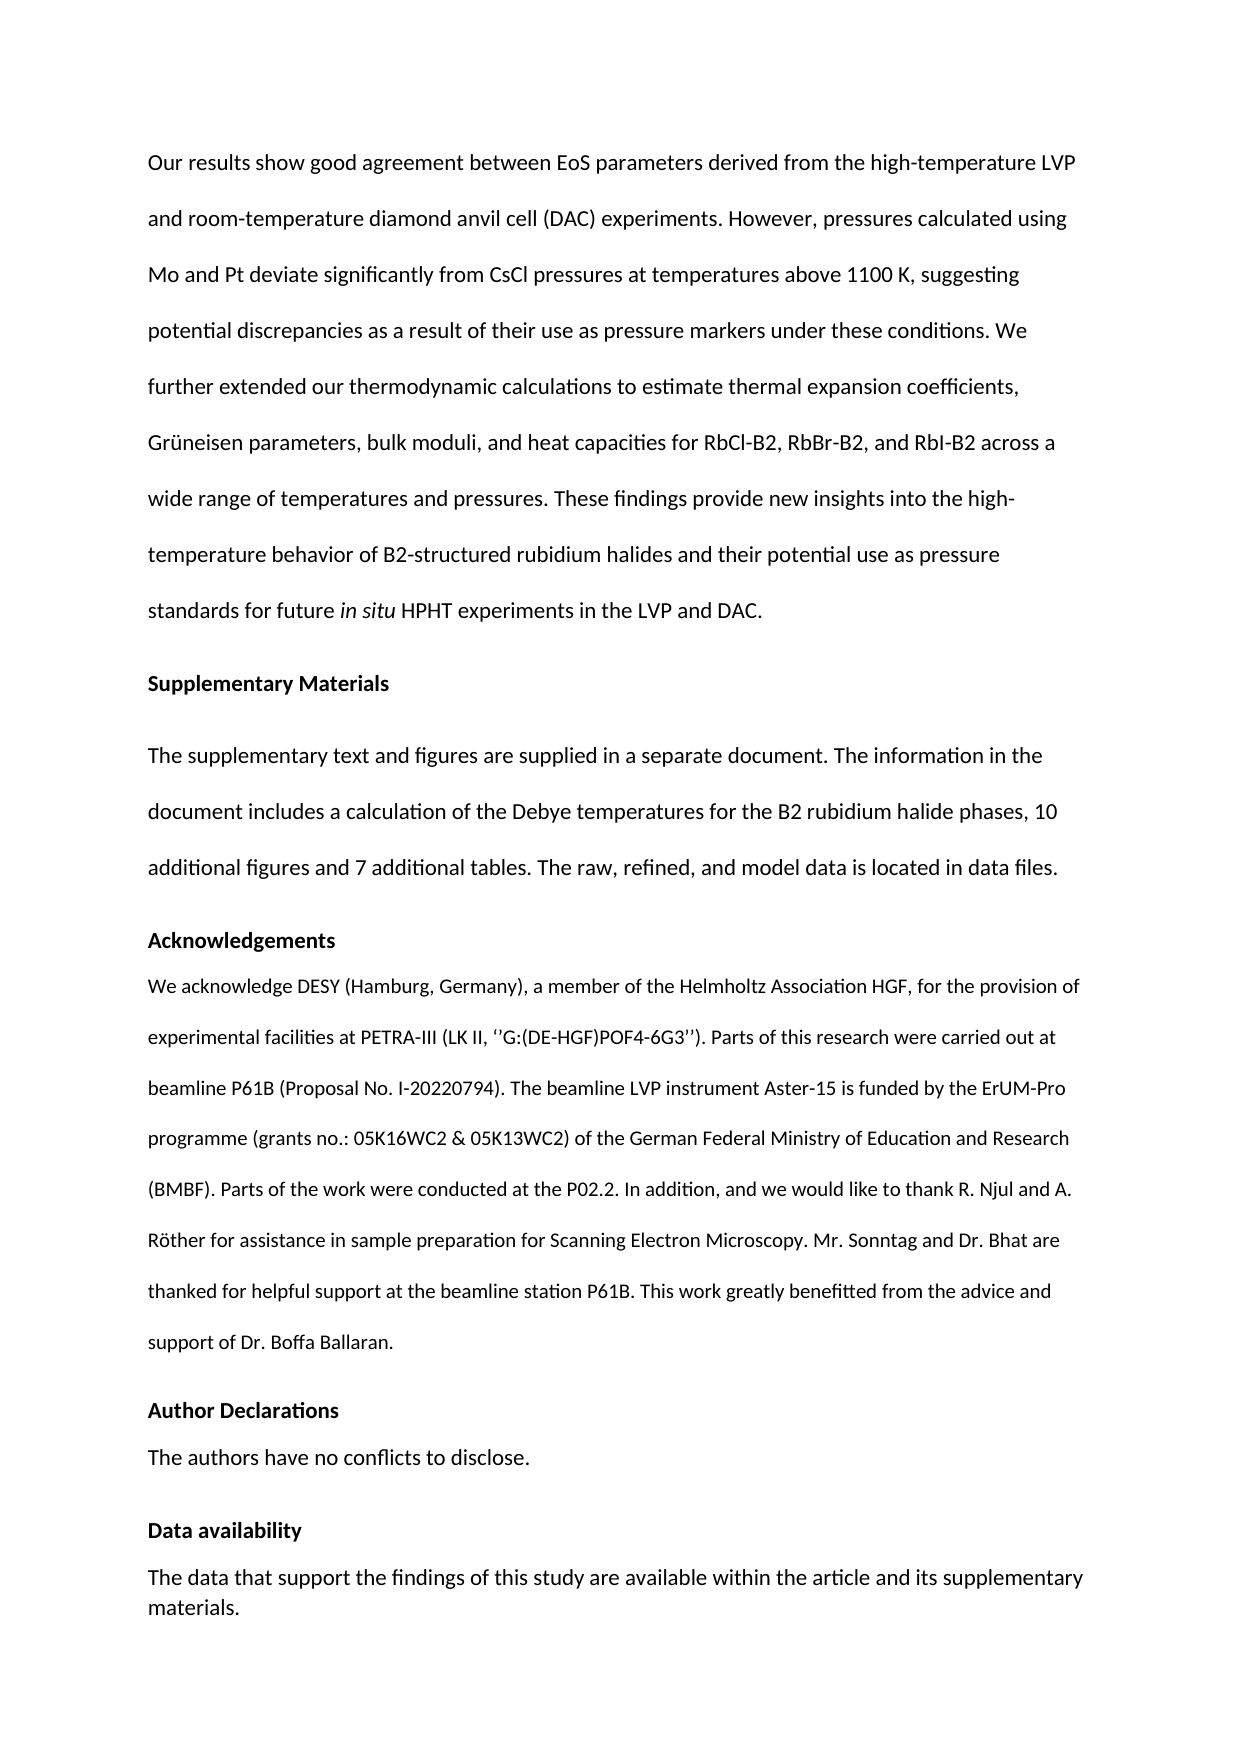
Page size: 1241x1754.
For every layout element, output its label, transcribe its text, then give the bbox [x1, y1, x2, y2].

text Supplementary Materials [148, 669, 1093, 697]
text We acknowledge DESY (Hamburg, Germany), a member of the Helmholtz Association HGF, for the provision of experimental facilities at PETRA-III (LK II, ‘’G:(DE-HGF)POF4-6G3’’). Parts of this research were carried out at beamline P61B (Proposal No. I-20220794). The beamline LVP instrument Aster-15 is funded by the ErUM-Pro programme (grants no.: 05K16WC2 & 05K13WC2) of the German Federal Ministry of Education and Research (BMBF). Parts of the work were conducted at the P02.2. In addition, and we would like to thank R. Njul and A. Röther for assistance in sample preparation for Scanning Electron Microscopy. Mr. Sonntag and Dr. Bhat are thanked for helpful support at the beamline station P61B. This work greatly benefitted from the advice and support of Dr. Boffa Ballaran. [148, 973, 1093, 1354]
text Author Declarations [148, 1396, 1093, 1424]
text Acknowledgements [148, 926, 1093, 954]
text The authors have no conflicts to disclose. [148, 1443, 1093, 1471]
text The supplementary text and figures are supplied in a separate document. The information in the document includes a calculation of the Debye temperatures for the B2 rubidium halide phases, 10 additional figures and 7 additional tables. The raw, refined, and model data is located in data files. [148, 741, 1093, 881]
text Our results show good agreement between EoS parameters derived from the high-temperature LVP and room-temperature diamond anvil cell (DAC) experiments. However, pressures calculated using Mo and Pt deviate significantly from CsCl pressures at temperatures above 1100 K, suggesting potential discrepancies as a result of their use as pressure markers under these conditions. We further extended our thermodynamic calculations to estimate thermal expansion coefficients, Grüneisen parameters, bulk moduli, and heat capacities for RbCl-B2, RbBr-B2, and RbI-B2 across a wide range of temperatures and pressures. These findings provide new insights into the high-temperature behavior of B2-structured rubidium halides and their potential use as pressure standards for future in situ HPHT experiments in the LVP and DAC. [148, 148, 1093, 624]
text The data that support the findings of this study are available within the article and its supplementary materials. [148, 1563, 1093, 1621]
text Data availability [148, 1516, 1093, 1544]
